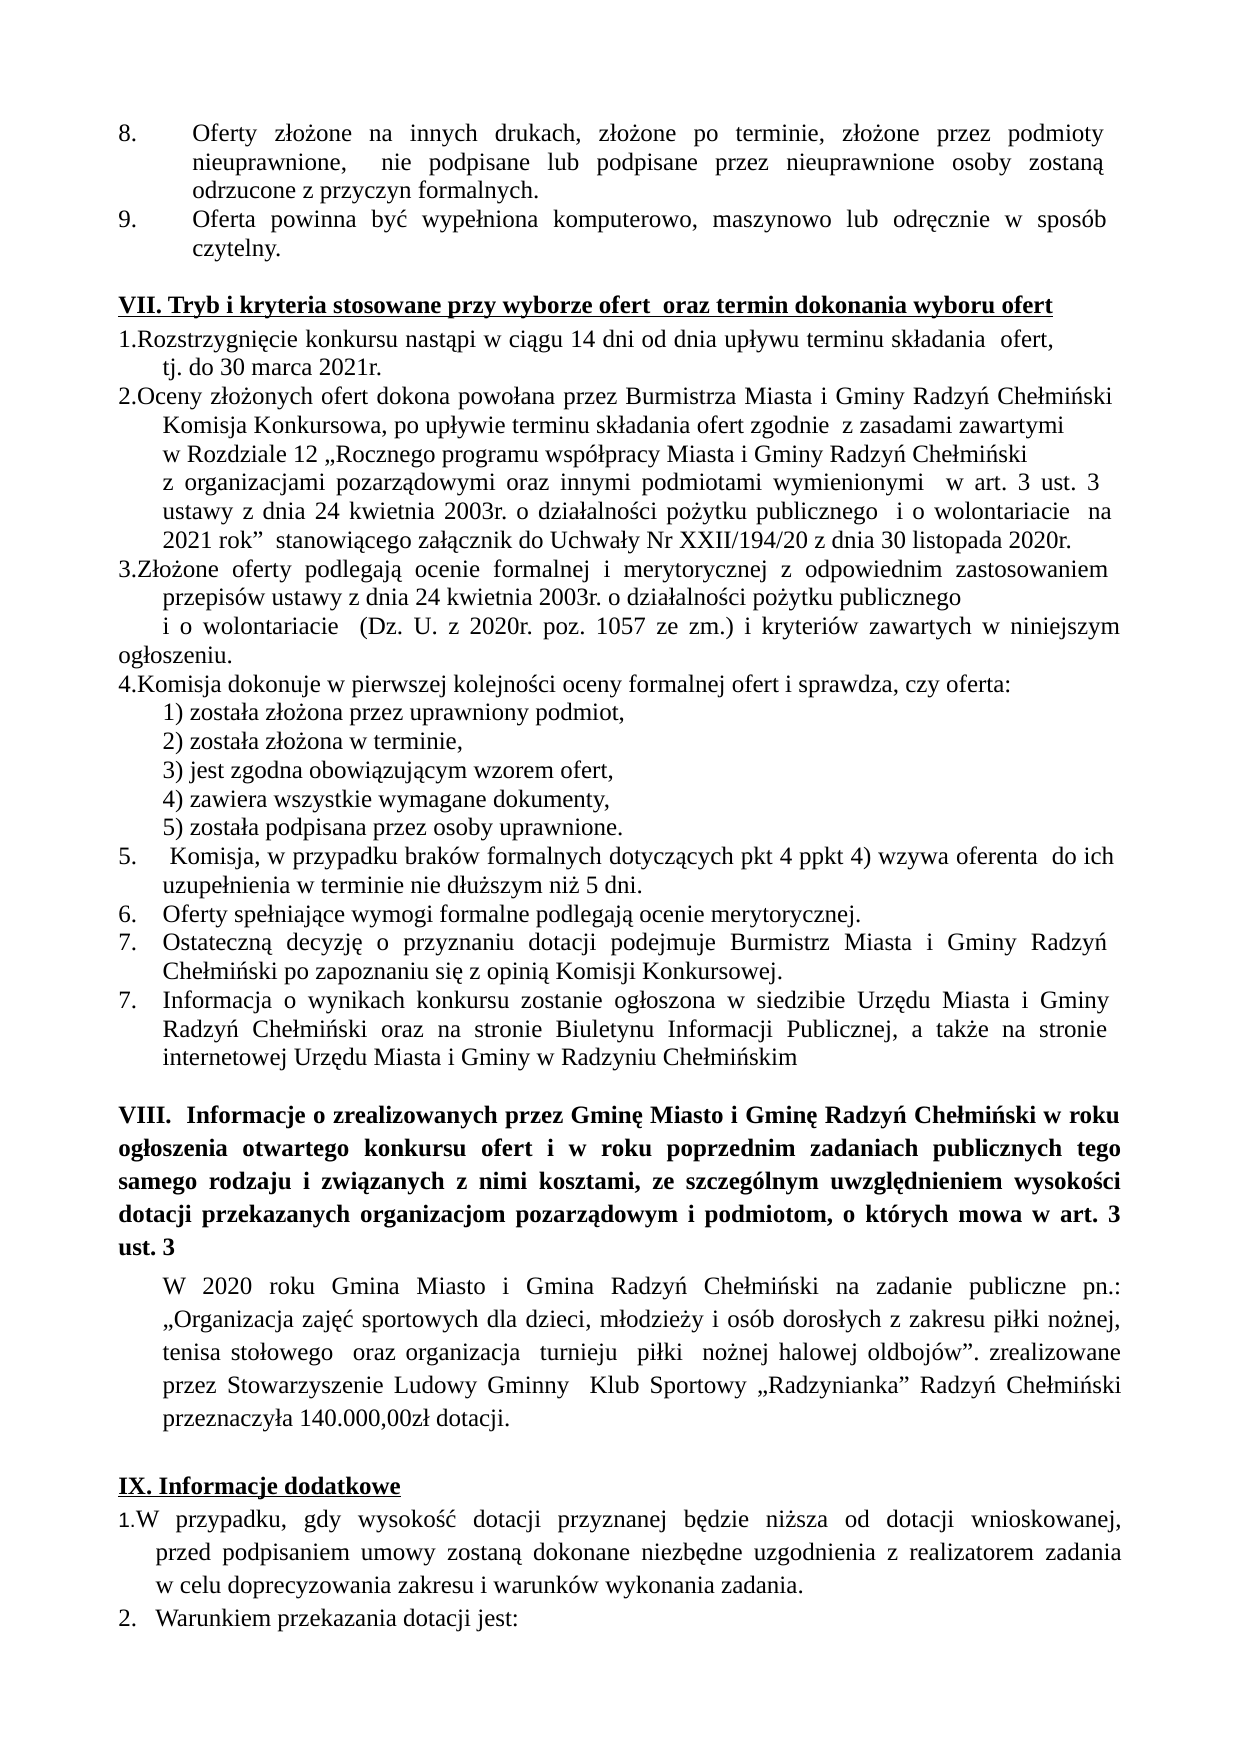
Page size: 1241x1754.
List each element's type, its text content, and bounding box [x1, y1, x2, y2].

list W przypadku, gdy wysokość dotacji przyznanej będzie niższa od dotacji wnioskowanej, przed podpisaniem umowy zostaną dokonane niezbędne uzgodnienia z realizatorem zadania w celu doprecyzowania zakresu i warunków wykonania zadania. [118, 1504, 1122, 1598]
text 2) została złożona w terminie, [118, 726, 1122, 755]
text 7. Ostateczną decyzję o przyznaniu dotacji podejmuje Burmistrz Miasta i Gminy Radzyń Chełmiński po zapoznaniu się z opinią Komisji Konkursowej. [118, 927, 1122, 985]
text 6. Oferty spełniające wymogi formalne podlegają ocenie merytorycznej. [118, 899, 1122, 927]
text W 2020 roku Gmina Miasto i Gmina Radzyń Chełmiński na zadanie publiczne pn.: „Organizacja zajęć sportowych dla dzieci, młodzieży i osób dorosłych z zakresu piłki nożnej, tenisa stołowego oraz organizacja turnieju piłki nożnej halowej oldbojów”. zrealizowane przez Stowarzyszenie Ludowy Gminny Klub Sportowy „Radzynianka” Radzyń Chełmiński przeznaczyła 140.000,00zł dotacji. [162, 1271, 1122, 1432]
text 7. Informacja o wynikach konkursu zostanie ogłoszona w siedzibie Urzędu Miasta i Gminy Radzyń Chełmiński oraz na stronie Biuletynu Informacji Publicznej, a także na stronie internetowej Urzędu Miasta i Gminy w Radzyniu Chełmińskim [118, 985, 1122, 1071]
text 8. Oferty złożone na innych drukach, złożone po terminie, złożone przez podmioty nieuprawnione, nie podpisane lub podpisane przez nieuprawnione osoby zostaną odrzucone z przyczyn formalnych. [118, 118, 1122, 204]
text 5) została podpisana przez osoby uprawnione. [118, 812, 1122, 841]
list VII. Tryb i kryteria stosowane przy wyborze ofert oraz termin dokonania wyboru ofert [118, 291, 1122, 319]
text 1) została złożona przez uprawniony podmiot, [118, 697, 1122, 726]
text 9. Oferta powinna być wypełniona komputerowo, maszynowo lub odręcznie w sposób czytelny. [118, 204, 1122, 262]
list IX. Informacje dodatkowe [118, 1471, 1122, 1499]
list Złożone oferty podlegają ocenie formalnej i merytorycznej z odpowiednim zastosowaniem przepisów ustawy z dnia 24 kwietnia 2003r. o działalności pożytku publicznego i o wolontariacie (Dz. U. z 2020r. poz. 1057 ze zm.) i kryteriów zawartych w niniejszym ogłoszeniu. [118, 554, 1122, 669]
text 2. Warunkiem przekazania dotacji jest: [118, 1603, 1122, 1632]
list Oceny złożonych ofert dokona powołana przez Burmistrza Miasta i Gminy Radzyń Chełmiński Komisja Konkursowa, po upływie terminu składania ofert zgodnie z zasadami zawartymi w Rozdziale 12 „Rocznego programu współpracy Miasta i Gminy Radzyń Chełmiński z organizacjami pozarządowymi oraz innymi podmiotami wymienionymi w art. 3 ust. 3 ustawy z dnia 24 kwietnia 2003r. o działalności pożytku publicznego i o wolontariacie na 2021 rok” stanowiącego załącznik do Uchwały Nr XXII/194/20 z dnia 30 listopada 2020r. [118, 381, 1122, 554]
list Rozstrzygnięcie konkursu nastąpi w ciągu 14 dni od dnia upływu terminu składania ofert, tj. do 30 marca 2021r. [118, 324, 1122, 381]
list Komisja dokonuje w pierwszej kolejności oceny formalnej ofert i sprawdza, czy oferta: [118, 669, 1122, 697]
text 3) jest zgodna obowiązującym wzorem ofert, [118, 755, 1122, 784]
list VIII. Informacje o zrealizowanych przez Gminę Miasto i Gminę Radzyń Chełmiński w roku ogłoszenia otwartego konkursu ofert i w roku poprzednim zadaniach publicznych tego samego rodzaju i związanych z nimi kosztami, ze szczególnym uwzględnieniem wysokości dotacji przekazanych organizacjom pozarządowym i podmiotom, o których mowa w art. 3 ust. 3 [118, 1100, 1122, 1261]
text 5. Komisja, w przypadku braków formalnych dotyczących pkt 4 ppkt 4) wzywa oferenta do ich uzupełnienia w terminie nie dłuższym niż 5 dni. [118, 841, 1122, 899]
text 4) zawiera wszystkie wymagane dokumenty, [118, 784, 1122, 812]
